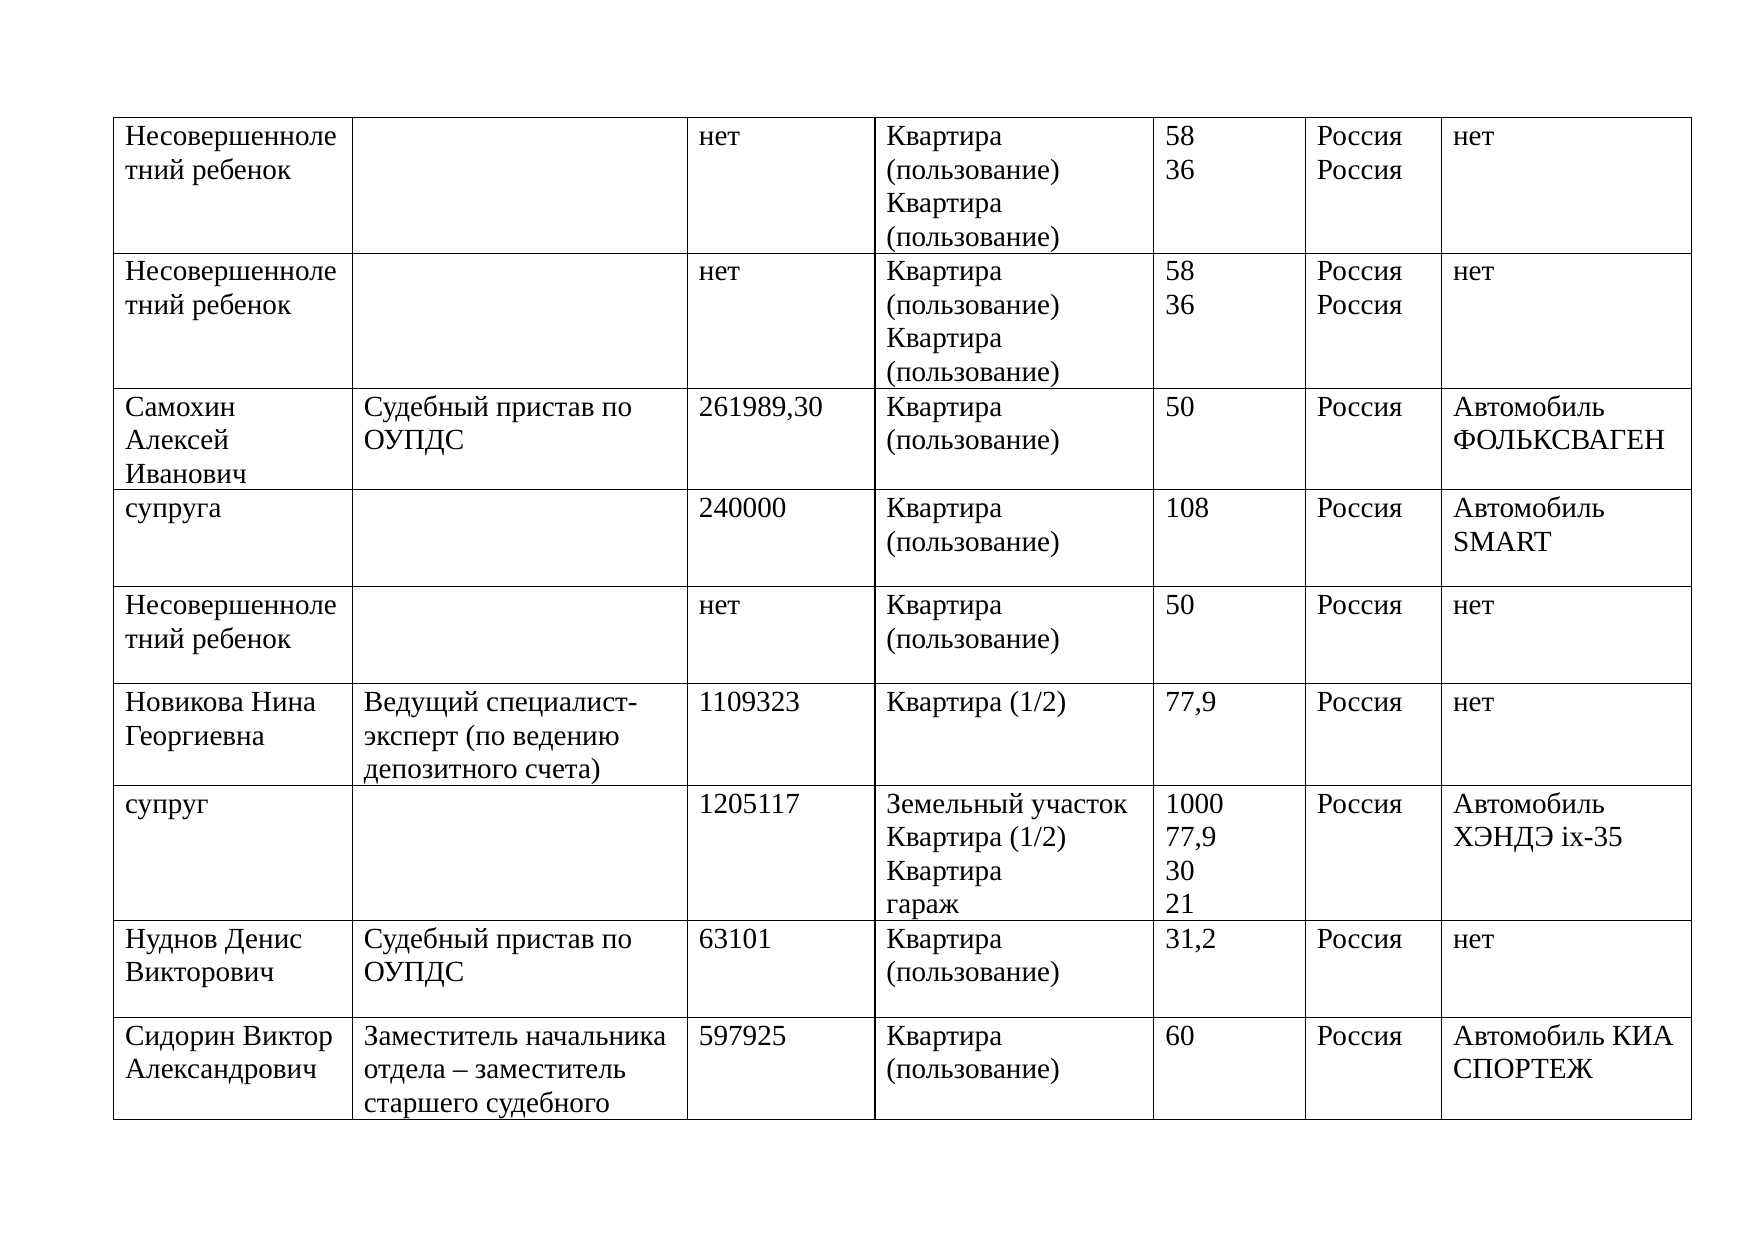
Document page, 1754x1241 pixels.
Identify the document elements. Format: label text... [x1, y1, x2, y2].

table_cell [353, 118, 687, 252]
table_cell нет [1442, 587, 1691, 683]
table_cell Автомобиль КИА СПОРТЕЖ [1442, 1018, 1691, 1118]
table_cell Квартира (пользование) [876, 921, 1153, 1017]
table_cell 60 [1154, 1018, 1305, 1118]
table_cell 240000 [688, 490, 874, 586]
table_cell нет [688, 118, 874, 252]
table_cell 50 [1154, 587, 1305, 683]
table_cell Автомобиль SMART [1442, 490, 1691, 586]
table_cell 1109323 [688, 684, 874, 785]
table_cell Квартира (пользование) Квартира (пользование) [876, 254, 1153, 388]
table_cell Квартира (пользование) [876, 389, 1153, 489]
table_cell Квартира (пользование) Квартира (пользование) [876, 118, 1153, 252]
table_cell 261989,30 [688, 389, 874, 489]
table_cell нет [1442, 921, 1691, 1017]
table_cell Россия [1306, 389, 1441, 489]
table_cell Самохин Алексей Иванович [114, 389, 352, 489]
table_cell [353, 587, 687, 683]
table_cell Несовершеннолетний ребенок [114, 118, 352, 252]
table_cell Автомобиль ХЭНДЭ ix-35 [1442, 786, 1691, 920]
table_cell нет [688, 587, 874, 683]
table_cell Судебный пристав по ОУПДС [353, 921, 687, 1017]
table_cell Россия [1306, 490, 1441, 586]
table_cell 63101 [688, 921, 874, 1017]
table_cell [353, 490, 687, 586]
table_cell Россия [1306, 1018, 1441, 1118]
table_cell Россия Россия [1306, 254, 1441, 388]
table_cell 31,2 [1154, 921, 1305, 1017]
table_cell [353, 786, 687, 920]
table_cell Земельный участок Квартира (1/2) Квартира гараж [876, 786, 1153, 920]
table_cell Россия [1306, 921, 1441, 1017]
table_cell Россия [1306, 587, 1441, 683]
table_cell Россия [1306, 786, 1441, 920]
table_cell 1205117 [688, 786, 874, 920]
table_cell Автомобиль ФОЛЬКСВАГЕН [1442, 389, 1691, 489]
table_cell Квартира (пользование) [876, 587, 1153, 683]
table_cell Нуднов Денис Викторович [114, 921, 352, 1017]
table_cell 597925 [688, 1018, 874, 1118]
table_cell Сидорин Виктор Александрович [114, 1018, 352, 1118]
table_cell нет [688, 254, 874, 388]
table_cell нет [1442, 118, 1691, 252]
table_cell [353, 254, 687, 388]
table_cell Несовершеннолетний ребенок [114, 587, 352, 683]
table_cell 50 [1154, 389, 1305, 489]
table_cell 1000 77,9 30 21 [1154, 786, 1305, 920]
table_cell 77,9 [1154, 684, 1305, 785]
table_cell нет [1442, 684, 1691, 785]
table_cell Россия [1306, 684, 1441, 785]
table_cell 58 36 [1154, 254, 1305, 388]
table_cell 58 36 [1154, 118, 1305, 252]
table_cell Судебный пристав по ОУПДС [353, 389, 687, 489]
table_cell 108 [1154, 490, 1305, 586]
table_cell Ведущий специалист-эксперт (по ведению депозитного счета) [353, 684, 687, 785]
table_cell Новикова Нина Георгиевна [114, 684, 352, 785]
table_cell супруга [114, 490, 352, 586]
table_cell Заместитель начальника отдела – заместитель старшего судебного [353, 1018, 687, 1118]
table_cell супруг [114, 786, 352, 920]
table_cell Россия Россия [1306, 118, 1441, 252]
table_cell Квартира (1/2) [876, 684, 1153, 785]
table_cell Квартира (пользование) [876, 490, 1153, 586]
table_cell нет [1442, 254, 1691, 388]
table_cell Несовершеннолетний ребенок [114, 254, 352, 388]
table_cell Квартира (пользование) [876, 1018, 1153, 1118]
